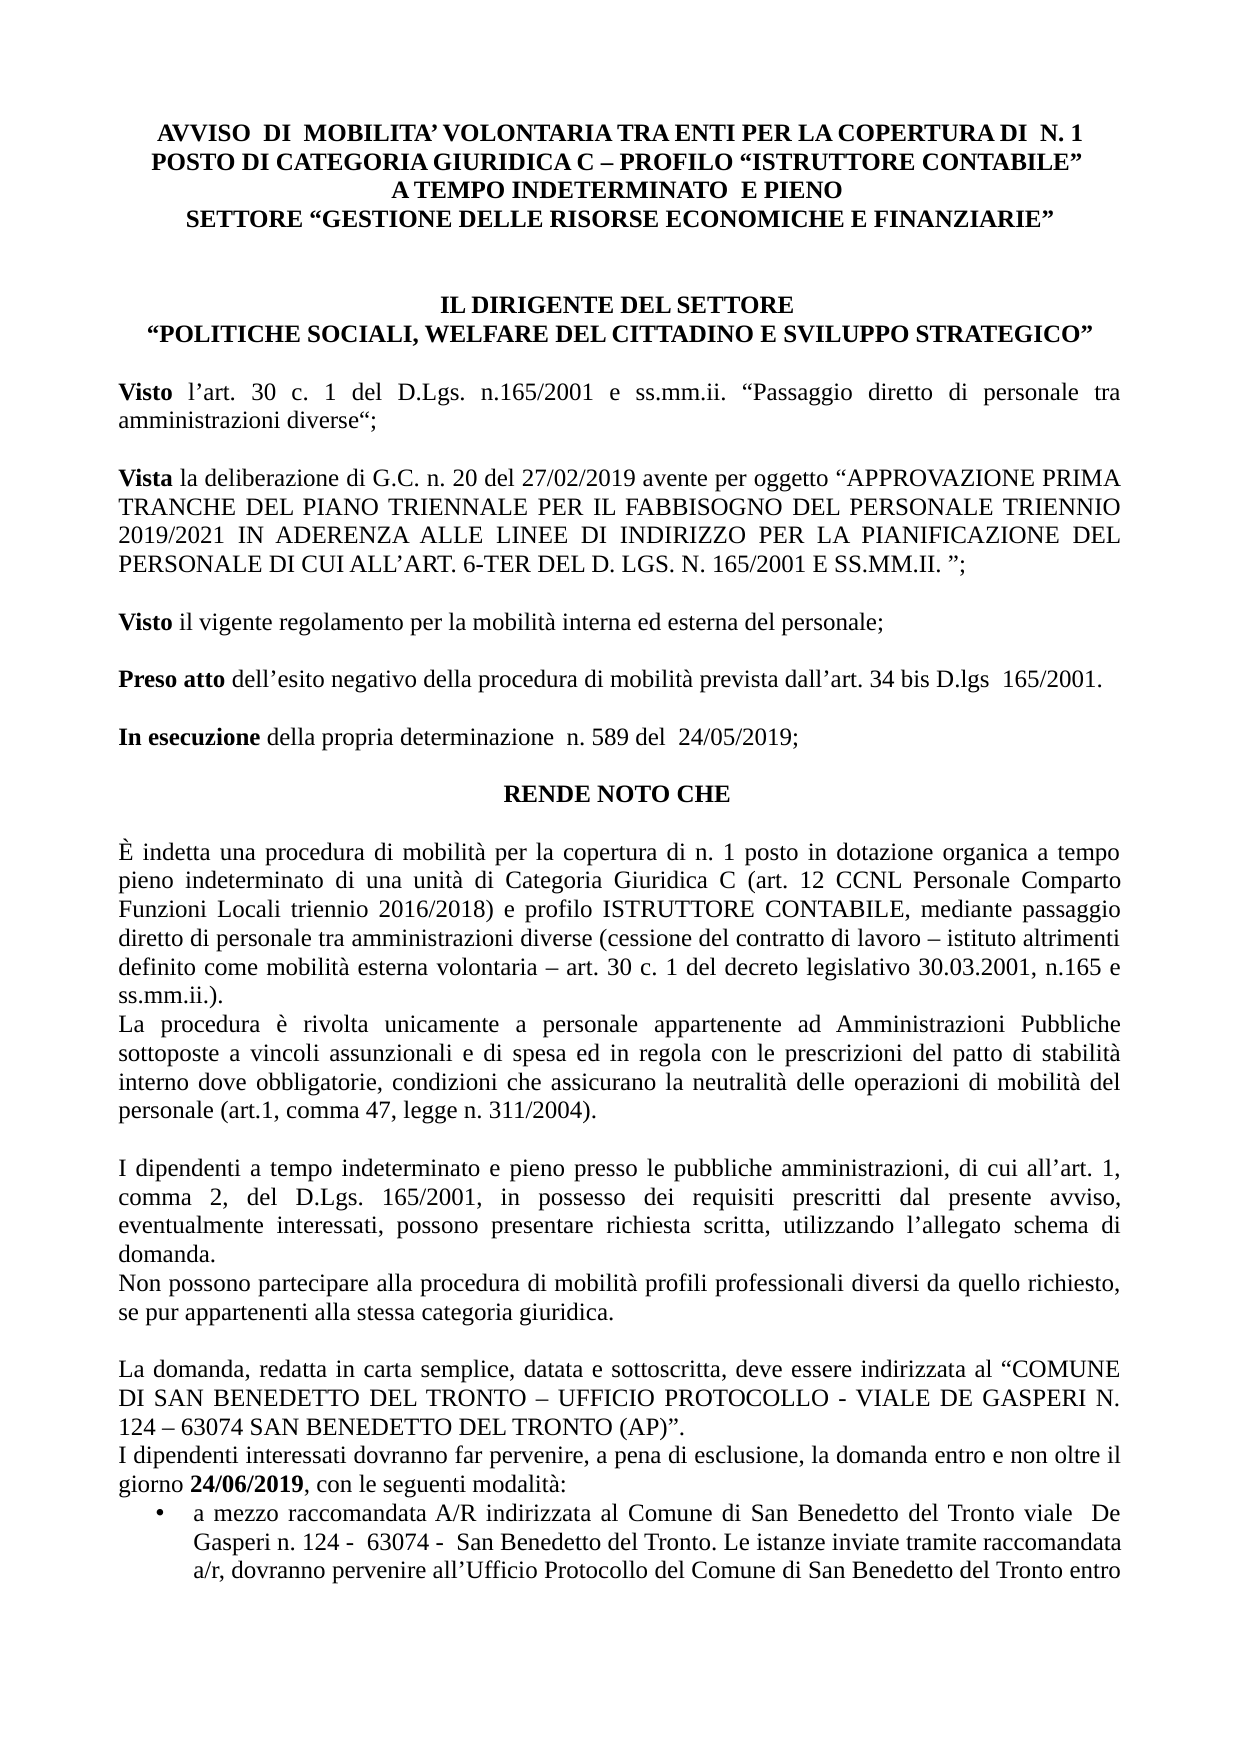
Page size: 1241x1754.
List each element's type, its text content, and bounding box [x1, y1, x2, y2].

text Visto il vigente regolamento per la mobilità interna ed esterna del personale; [118, 607, 1122, 636]
text “POLITICHE SOCIALI, WELFARE DEL CITTADINO E SVILUPPO STRATEGICO” [118, 319, 1122, 348]
text I dipendenti a tempo indeterminato e pieno presso le pubbliche amministrazioni, di cui all’art. 1, comma 2, del D.Lgs. 165/2001, in possesso dei requisiti prescritti dal presente avviso, eventualmente interessati, possono presentare richiesta scritta, utilizzando l’allegato schema di domanda. [118, 1153, 1122, 1268]
text Non possono partecipare alla procedura di mobilità profili professionali diversi da quello richiesto, se pur appartenenti alla stessa categoria giuridica. [118, 1268, 1122, 1326]
text SETTORE “GESTIONE DELLE RISORSE ECONOMICHE E FINANZIARIE” [118, 204, 1122, 233]
text Visto l’art. 30 c. 1 del D.Lgs. n.165/2001 e ss.mm.ii. “Passaggio diretto di personale tra amministrazioni diverse“; [118, 377, 1122, 434]
text In esecuzione della propria determinazione n. 589 del 24/05/2019; [118, 722, 1122, 751]
text RENDE NOTO CHE [118, 779, 1122, 808]
text A TEMPO INDETERMINATO E PIENO [118, 176, 1122, 204]
list a mezzo raccomandata A/R indirizzata al Comune di San Benedetto del Tronto viale De Gasperi n. 124 - 63074 - San Benedetto del Tronto. Le istanze inviate tramite raccomandata a/r, dovranno pervenire all’Ufficio Protocollo del Comune di San Benedetto del Tronto entro [156, 1498, 1122, 1584]
text Vista la deliberazione di G.C. n. 20 del 27/02/2019 avente per oggetto “APPROVAZIONE PRIMA TRANCHE DEL PIANO TRIENNALE PER IL FABBISOGNO DEL PERSONALE TRIENNIO 2019/2021 IN ADERENZA ALLE LINEE DI INDIRIZZO PER LA PIANIFICAZIONE DEL PERSONALE DI CUI ALL’ART. 6-TER DEL D. LGS. N. 165/2001 E SS.MM.II. ”; [118, 463, 1122, 578]
text È indetta una procedura di mobilità per la copertura di n. 1 posto in dotazione organica a tempo pieno indeterminato di una unità di Categoria Giuridica C (art. 12 CCNL Personale Comparto Funzioni Locali triennio 2016/2018) e profilo ISTRUTTORE CONTABILE, mediante passaggio diretto di personale tra amministrazioni diverse (cessione del contratto di lavoro – istituto altrimenti definito come mobilità esterna volontaria – art. 30 c. 1 del decreto legislativo 30.03.2001, n.165 e ss.mm.ii.). [118, 837, 1122, 1009]
text IL DIRIGENTE DEL SETTORE [118, 291, 1122, 319]
text Preso atto dell’esito negativo della procedura di mobilità prevista dall’art. 34 bis D.lgs 165/2001. [118, 664, 1122, 693]
text AVVISO DI MOBILITA’ VOLONTARIA TRA ENTI PER LA COPERTURA DI N. 1 POSTO DI CATEGORIA GIURIDICA C – PROFILO “ISTRUTTORE CONTABILE” [118, 118, 1122, 176]
text La procedura è rivolta unicamente a personale appartenente ad Amministrazioni Pubbliche sottoposte a vincoli assunzionali e di spesa ed in regola con le prescrizioni del patto di stabilità interno dove obbligatorie, condizioni che assicurano la neutralità delle operazioni di mobilità del personale (art.1, comma 47, legge n. 311/2004). [118, 1009, 1122, 1124]
text La domanda, redatta in carta semplice, datata e sottoscritta, deve essere indirizzata al “COMUNE DI SAN BENEDETTO DEL TRONTO – UFFICIO PROTOCOLLO - VIALE DE GASPERI N. 124 – 63074 SAN BENEDETTO DEL TRONTO (AP)”. [118, 1354, 1122, 1441]
text I dipendenti interessati dovranno far pervenire, a pena di esclusione, la domanda entro e non oltre il giorno 24/06/2019, con le seguenti modalità: [118, 1441, 1122, 1498]
